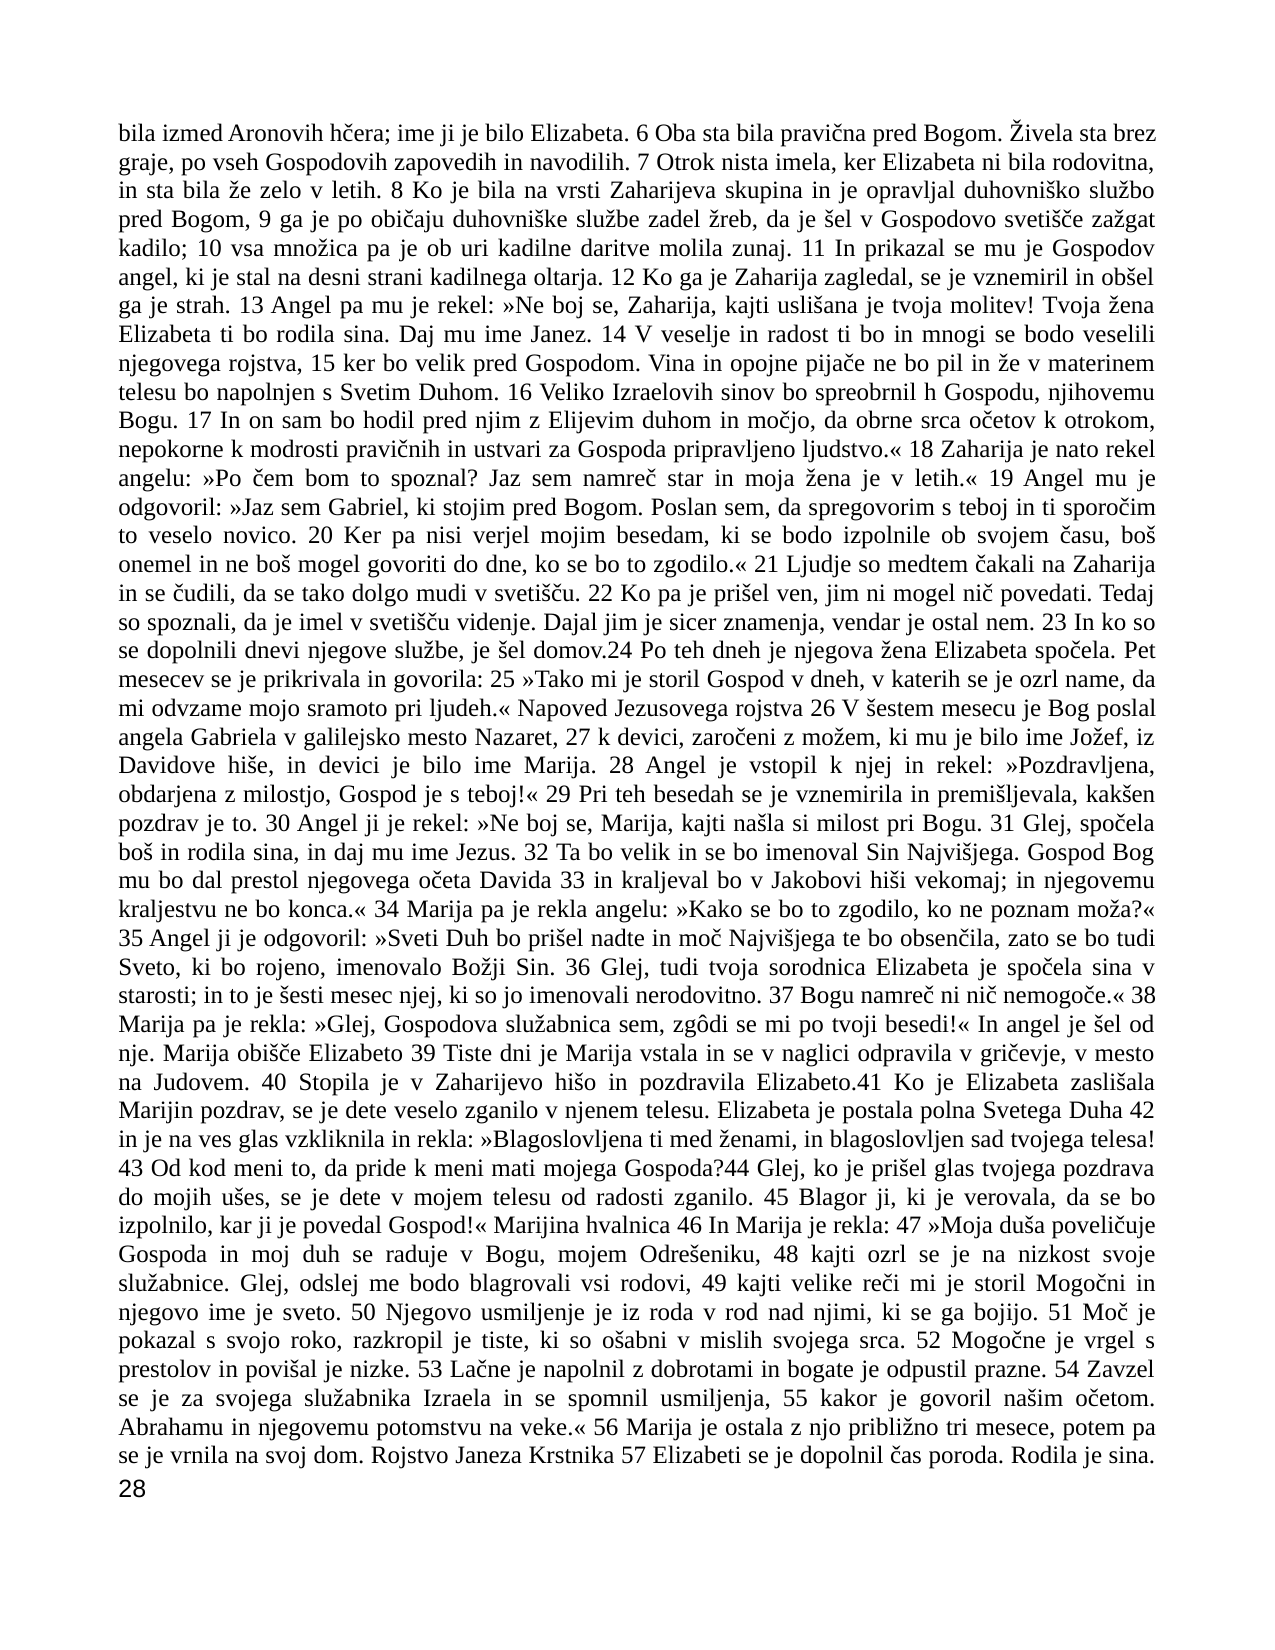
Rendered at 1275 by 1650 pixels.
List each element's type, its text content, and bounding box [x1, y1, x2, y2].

text bila izmed Aronovih hčera; ime ji je bilo Elizabeta. 6 Oba sta bila pravična pred Bogom. Živela sta brez graje, po vseh Gospodovih zapovedih in navodilih. 7 Otrok nista imela, ker Elizabeta ni bila rodovitna, in sta bila že zelo v letih. 8 Ko je bila na vrsti Zaharijeva skupina in je opravljal duhovniško službo pred Bogom, 9 ga je po običaju duhovniške službe zadel žreb, da je šel v Gospodovo svetišče zažgat kadilo; 10 vsa množica pa je ob uri kadilne daritve molila zunaj. 11 In prikazal se mu je Gospodov angel, ki je stal na desni strani kadilnega oltarja. 12 Ko ga je Zaharija zagledal, se je vznemiril in obšel ga je strah. 13 Angel pa mu je rekel: »Ne boj se, Zaharija, kajti uslišana je tvoja molitev! Tvoja žena Elizabeta ti bo rodila sina. Daj mu ime Janez. 14 V veselje in radost ti bo in mnogi se bodo veselili njegovega rojstva, 15 ker bo velik pred Gospodom. Vina in opojne pijače ne bo pil in že v materinem telesu bo napolnjen s Svetim Duhom. 16 Veliko Izraelovih sinov bo spreobrnil h Gospodu, njihovemu Bogu. 17 In on sam bo hodil pred njim z Elijevim duhom in močjo, da obrne srca očetov k otrokom, nepokorne k modrosti pravičnih in ustvari za Gospoda pripravljeno ljudstvo.« 18 Zaharija je nato rekel angelu: »Po čem bom to spoznal? Jaz sem namreč star in moja žena je v letih.« 19 Angel mu je odgovoril: »Jaz sem Gabriel, ki stojim pred Bogom. Poslan sem, da spregovorim s teboj in ti sporočim to veselo novico. 20 Ker pa nisi verjel mojim besedam, ki se bodo izpolnile ob svojem času, boš onemel in ne boš mogel govoriti do dne, ko se bo to zgodilo.« 21 Ljudje so medtem čakali na Zaharija in se čudili, da se tako dolgo mudi v svetišču. 22 Ko pa je prišel ven, jim ni mogel nič povedati. Tedaj so spoznali, da je imel v svetišču videnje. Dajal jim je sicer znamenja, vendar je ostal nem. 23 In ko so se dopolnili dnevi njegove službe, je šel domov.24 Po teh dneh je njegova žena Elizabeta spočela. Pet mesecev se je prikrivala in govorila: 25 »Tako mi je storil Gospod v dneh, v katerih se je ozrl name, da mi odvzame mojo sramoto pri ljudeh.« Napoved Jezusovega rojstva 26 V šestem mesecu je Bog poslal angela Gabriela v galilejsko mesto Nazaret, 27 k devici, zaročeni z možem, ki mu je bilo ime Jožef, iz Davidove hiše, in devici je bilo ime Marija. 28 Angel je vstopil k njej in rekel: »Pozdravljena, obdarjena z milostjo, Gospod je s teboj!« 29 Pri teh besedah se je vznemirila in premišljevala, kakšen pozdrav je to. 30 Angel ji je rekel: »Ne boj se, Marija, kajti našla si milost pri Bogu. 31 Glej, spočela boš in rodila sina, in daj mu ime Jezus. 32 Ta bo velik in se bo imenoval Sin Najvišjega. Gospod Bog mu bo dal prestol njegovega očeta Davida 33 in kraljeval bo v Jakobovi hiši vekomaj; in njegovemu kraljestvu ne bo konca.« 34 Marija pa je rekla angelu: »Kako se bo to zgodilo, ko ne poznam moža?« 35 Angel ji je odgovoril: »Sveti Duh bo prišel nadte in moč Najvišjega te bo obsenčila, zato se bo tudi Sveto, ki bo rojeno, imenovalo Božji Sin. 36 Glej, tudi tvoja sorodnica Elizabeta je spočela sina v starosti; in to je šesti mesec njej, ki so jo imenovali nerodovitno. 37 Bogu namreč ni nič nemogoče.« 38 Marija pa je rekla: »Glej, Gospodova služabnica sem, zgôdi se mi po tvoji besedi!« In angel je šel od nje. Marija obišče Elizabeto 39 Tiste dni je Marija vstala in se v naglici odpravila v gričevje, v mesto na Judovem. 40 Stopila je v Zaharijevo hišo in pozdravila Elizabeto.41 Ko je Elizabeta zaslišala Marijin pozdrav, se je dete veselo zganilo v njenem telesu. Elizabeta je postala polna Svetega Duha 42 in je na ves glas vzkliknila in rekla: »Blagoslovljena ti med ženami, in blagoslovljen sad tvojega telesa! 43 Od kod meni to, da pride k meni mati mojega Gospoda?44 Glej, ko je prišel glas tvojega pozdrava do mojih ušes, se je dete v mojem telesu od radosti zganilo. 45 Blagor ji, ki je verovala, da se bo izpolnilo, kar ji je povedal Gospod!« Marijina hvalnica 46 In Marija je rekla: 47 »Moja duša poveličuje Gospoda in moj duh se raduje v Bogu, mojem Odrešeniku, 48 kajti ozrl se je na nizkost svoje služabnice. Glej, odslej me bodo blagrovali vsi rodovi, 49 kajti velike reči mi je storil Mogočni in njegovo ime je sveto. 50 Njegovo usmiljenje je iz roda v rod nad njimi, ki se ga bojijo. 51 Moč je pokazal s svojo roko, razkropil je tiste, ki so ošabni v mislih svojega srca. 52 Mogočne je vrgel s prestolov in povišal je nizke. 53 Lačne je napolnil z dobrotami in bogate je odpustil prazne. 54 Zavzel se je za svojega služabnika Izraela in se spomnil usmiljenja, 55 kakor je govoril našim očetom. Abrahamu in njegovemu potomstvu na veke.« 56 Marija je ostala z njo približno tri mesece, potem pa se je vrnila na svoj dom. Rojstvo Janeza Krstnika 57 Elizabeti se je dopolnil čas poroda. Rodila je sina. [118, 118, 1157, 1469]
